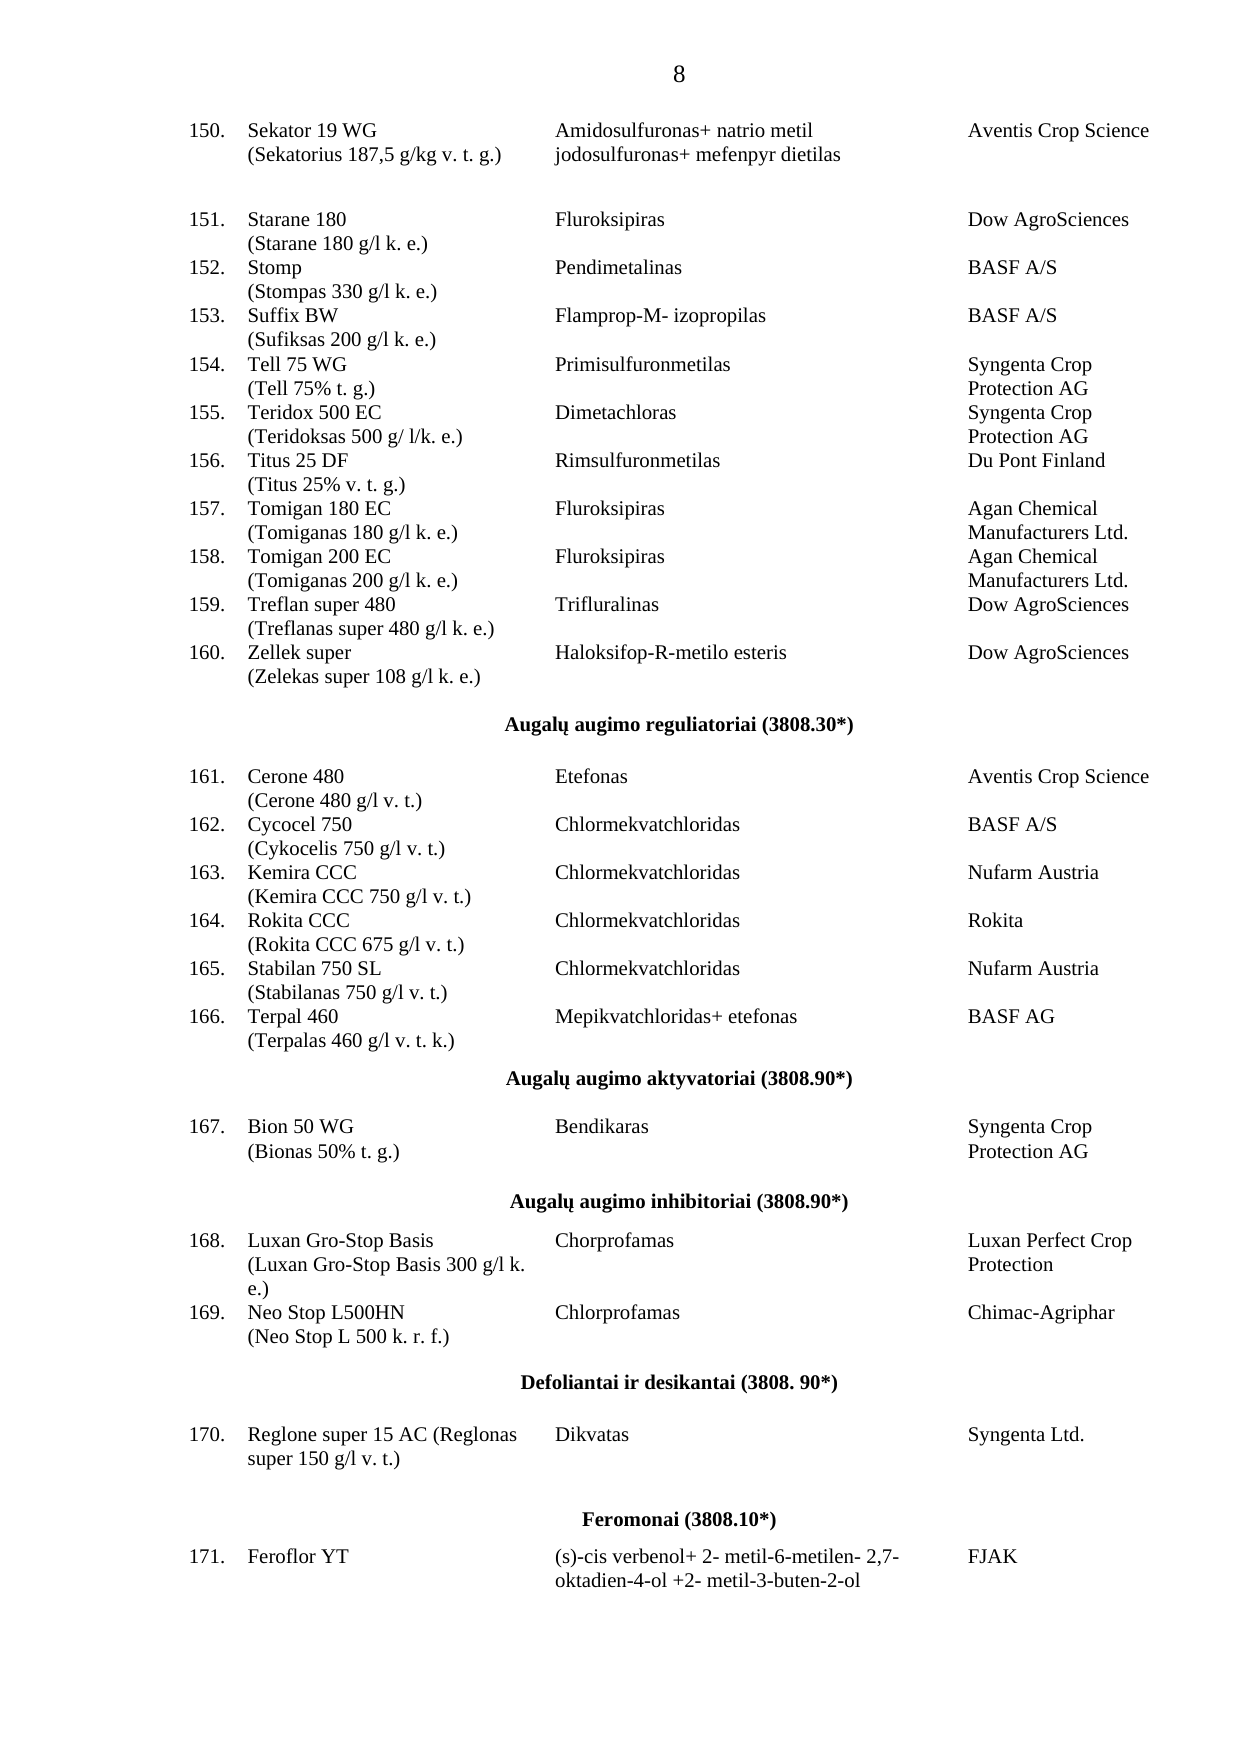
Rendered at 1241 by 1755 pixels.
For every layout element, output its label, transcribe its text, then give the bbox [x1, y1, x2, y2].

table_cell Nufarm Austria [956, 956, 1181, 1004]
table_cell Syngenta Crop Protection AG [956, 1115, 1181, 1189]
table_cell 150. [177, 118, 236, 207]
table_cell Fluroksipiras [544, 496, 956, 544]
table_cell Augalų augimo inhibitoriai (3808.90*) [177, 1190, 1181, 1228]
table_cell Neo Stop L500HN (Neo Stop L 500 k. r. f.) [236, 1300, 544, 1370]
table_cell 153. [177, 303, 236, 351]
table_cell Tomigan 200 EC (Tomiganas 200 g/l k. e.) [236, 544, 544, 592]
table_cell Bion 50 WG (Bionas 50% t. g.) [236, 1115, 544, 1189]
table_cell Reglone super 15 AC (Reglonas super 150 g/l v. t.) [236, 1422, 544, 1506]
table_cell Luxan Gro-Stop Basis (Luxan Gro-Stop Basis 300 g/l k. e.) [236, 1228, 544, 1300]
table_cell Chlorprofamas [544, 1300, 956, 1370]
table_cell Syngenta Crop Protection AG [956, 400, 1181, 448]
table_cell Dow AgroSciences [956, 592, 1181, 640]
table_cell Teridox 500 EC (Teridoksas 500 g/ l/k. e.) [236, 400, 544, 448]
table_cell 159. [177, 592, 236, 640]
table_cell Defoliantai ir desikantai (3808. 90*) [177, 1370, 1181, 1422]
table_cell Zellek super (Zelekas super 108 g/l k. e.) [236, 640, 544, 712]
table_cell Trifluralinas [544, 592, 956, 640]
table_cell Cycocel 750 (Cykocelis 750 g/l v. t.) [236, 812, 544, 860]
table_cell Stomp (Stompas 330 g/l k. e.) [236, 255, 544, 303]
table_cell Syngenta Ltd. [956, 1422, 1181, 1506]
table_cell 158. [177, 544, 236, 592]
table_cell Augalų augimo aktyvatoriai (3808.90*) [177, 1066, 1181, 1114]
table_cell (s)-cis verbenol+ 2- metil-6-metilen- 2,7- oktadien-4-ol +2- metil-3-buten-2-ol [544, 1544, 956, 1629]
table_cell Rimsulfuronmetilas [544, 448, 956, 496]
table_cell 154. [177, 351, 236, 399]
table_cell Fluroksipiras [544, 207, 956, 255]
table_cell Amidosulfuronas+ natrio metil jodosulfuronas+ mefenpyr dietilas [544, 118, 956, 207]
table_cell Luxan Perfect Crop Protection [956, 1228, 1181, 1300]
table_cell Suffix BW (Sufiksas 200 g/l k. e.) [236, 303, 544, 351]
table_cell Bendikaras [544, 1115, 956, 1189]
table_cell 155. [177, 400, 236, 448]
table_cell Augalų augimo reguliatoriai (3808.30*) [177, 712, 1181, 764]
table_cell Feroflor YT [236, 1544, 544, 1629]
table_cell 165. [177, 956, 236, 1004]
table_cell BASF A/S [956, 255, 1181, 303]
table_cell Starane 180 (Starane 180 g/l k. e.) [236, 207, 544, 255]
table_cell Tomigan 180 EC (Tomiganas 180 g/l k. e.) [236, 496, 544, 544]
table_cell Titus 25 DF (Titus 25% v. t. g.) [236, 448, 544, 496]
table_cell Chimac-Agriphar [956, 1300, 1181, 1370]
table_cell Syngenta Crop Protection AG [956, 351, 1181, 399]
table_cell Etefonas [544, 764, 956, 812]
table_cell 160. [177, 640, 236, 712]
table_cell Agan Chemical Manufacturers Ltd. [956, 496, 1181, 544]
table_cell 163. [177, 860, 236, 908]
table_cell Du Pont Finland [956, 448, 1181, 496]
table_cell Chlormekvatchloridas [544, 860, 956, 908]
table_cell 151. [177, 207, 236, 255]
table_cell Sekator 19 WG (Sekatorius 187,5 g/kg v. t. g.) [236, 118, 544, 207]
table_cell Tell 75 WG (Tell 75% t. g.) [236, 351, 544, 399]
table_cell 167. [177, 1115, 236, 1189]
table_cell 168. [177, 1228, 236, 1300]
table_cell Chlormekvatchloridas [544, 908, 956, 956]
table_cell Cerone 480 (Cerone 480 g/l v. t.) [236, 764, 544, 812]
table_cell Nufarm Austria [956, 860, 1181, 908]
table_cell 166. [177, 1004, 236, 1066]
table_cell Chorprofamas [544, 1228, 956, 1300]
table_cell Haloksifop-R-metilo esteris [544, 640, 956, 712]
table_cell Pendimetalinas [544, 255, 956, 303]
table_cell Agan Chemical Manufacturers Ltd. [956, 544, 1181, 592]
table_cell Stabilan 750 SL (Stabilanas 750 g/l v. t.) [236, 956, 544, 1004]
table_cell 171. [177, 1544, 236, 1629]
table_cell Dow AgroSciences [956, 207, 1181, 255]
table_cell Chlormekvatchloridas [544, 812, 956, 860]
table_cell Terpal 460 (Terpalas 460 g/l v. t. k.) [236, 1004, 544, 1066]
table_cell Dikvatas [544, 1422, 956, 1506]
table_cell 156. [177, 448, 236, 496]
table_cell 169. [177, 1300, 236, 1370]
table_cell 170. [177, 1422, 236, 1506]
table_cell Aventis Crop Science [956, 118, 1181, 207]
table_cell Dow AgroSciences [956, 640, 1181, 712]
table_cell 161. [177, 764, 236, 812]
table_cell 164. [177, 908, 236, 956]
table_cell Kemira CCC (Kemira CCC 750 g/l v. t.) [236, 860, 544, 908]
table_cell 157. [177, 496, 236, 544]
table_cell Treflan super 480 (Treflanas super 480 g/l k. e.) [236, 592, 544, 640]
table_cell Dimetachloras [544, 400, 956, 448]
table_cell Flamprop-M- izopropilas [544, 303, 956, 351]
table_cell BASF A/S [956, 303, 1181, 351]
table_cell Fluroksipiras [544, 544, 956, 592]
table_cell BASF AG [956, 1004, 1181, 1066]
table_cell Mepikvatchloridas+ etefonas [544, 1004, 956, 1066]
table_cell Rokita CCC (Rokita CCC 675 g/l v. t.) [236, 908, 544, 956]
table_cell Rokita [956, 908, 1181, 956]
table_cell Feromonai (3808.10*) [177, 1506, 1181, 1544]
table_cell FJAK [956, 1544, 1181, 1629]
table_cell Chlormekvatchloridas [544, 956, 956, 1004]
table_cell Aventis Crop Science [956, 764, 1181, 812]
table_cell BASF A/S [956, 812, 1181, 860]
table_cell Primisulfuronmetilas [544, 351, 956, 399]
table_cell 152. [177, 255, 236, 303]
table_cell 162. [177, 812, 236, 860]
